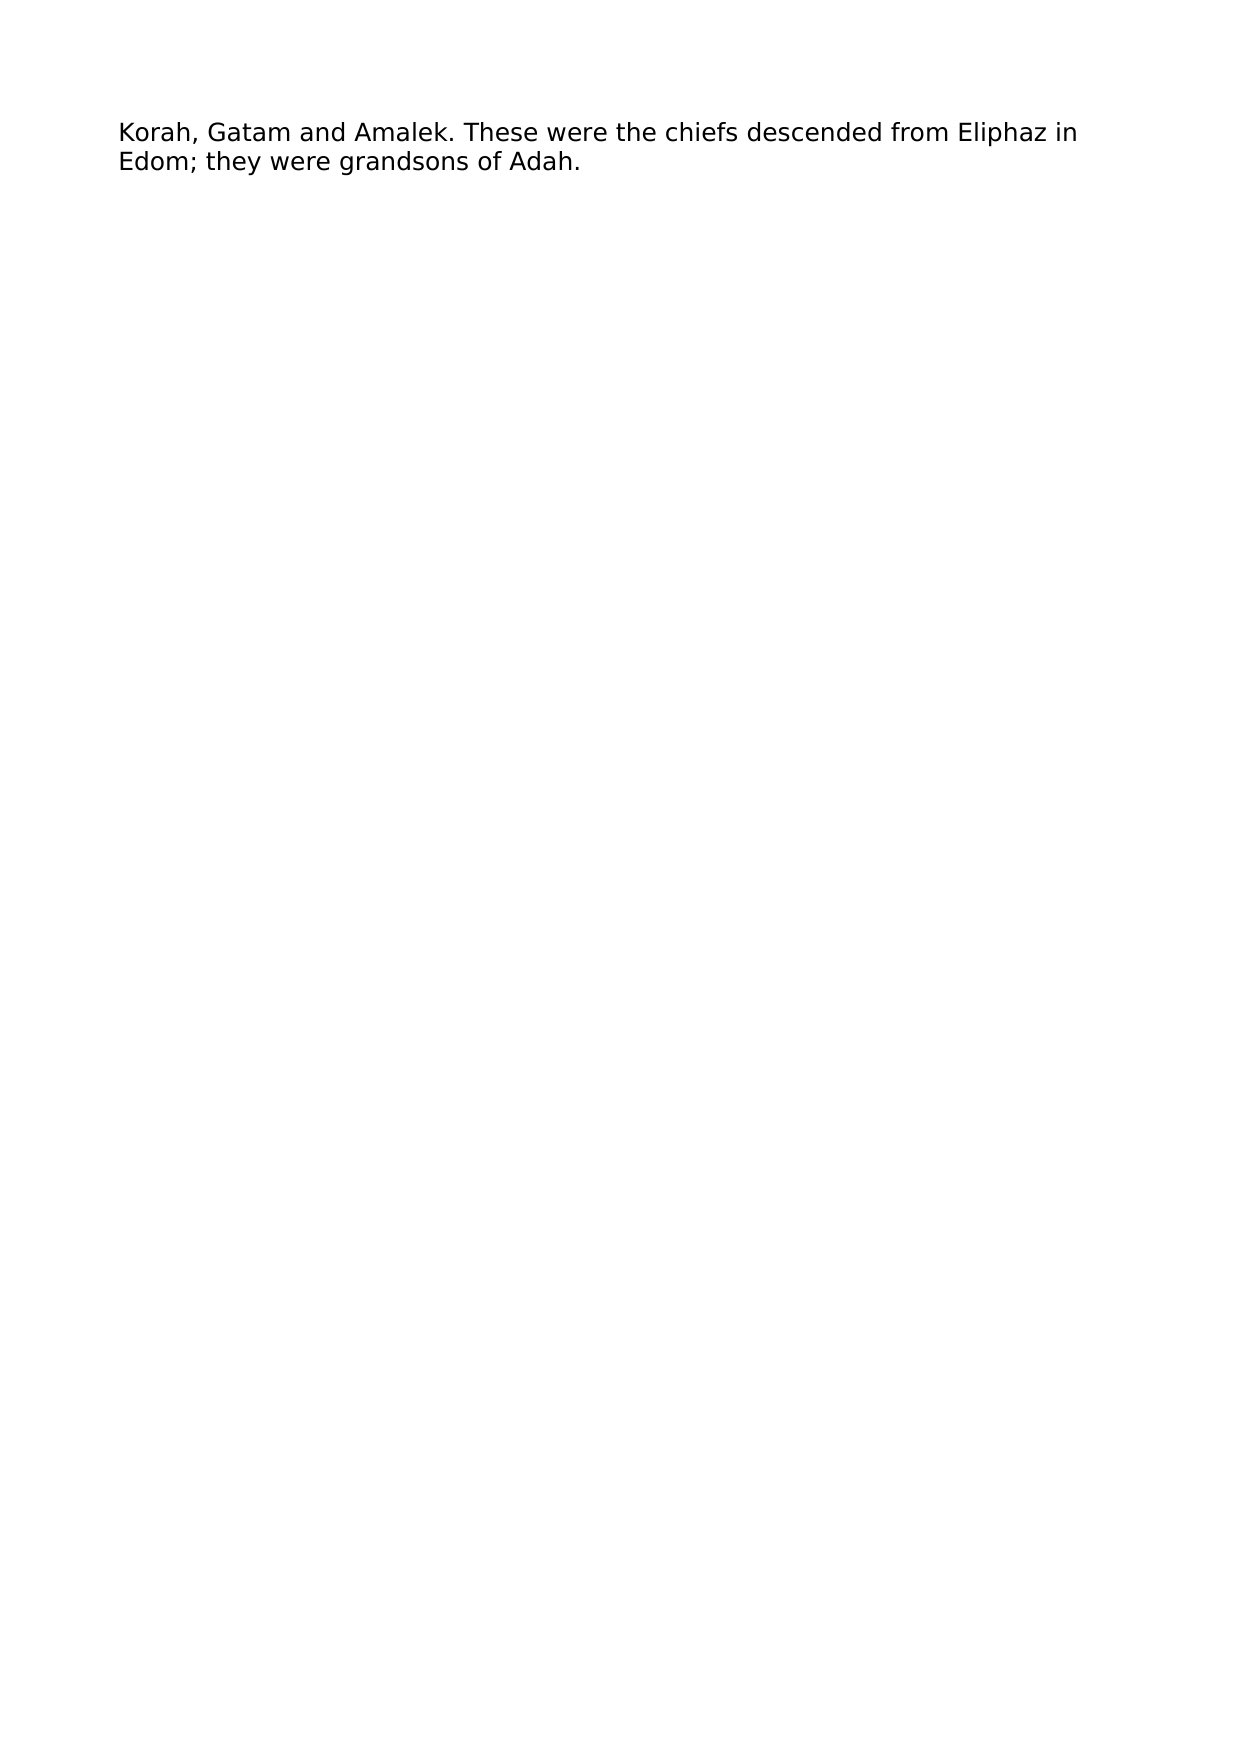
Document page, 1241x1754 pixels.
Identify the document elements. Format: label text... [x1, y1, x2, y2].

text Korah, Gatam and Amalek. These were the chiefs descended from Eliphaz in Edom; they were grandsons of Adah. [118, 118, 1122, 176]
